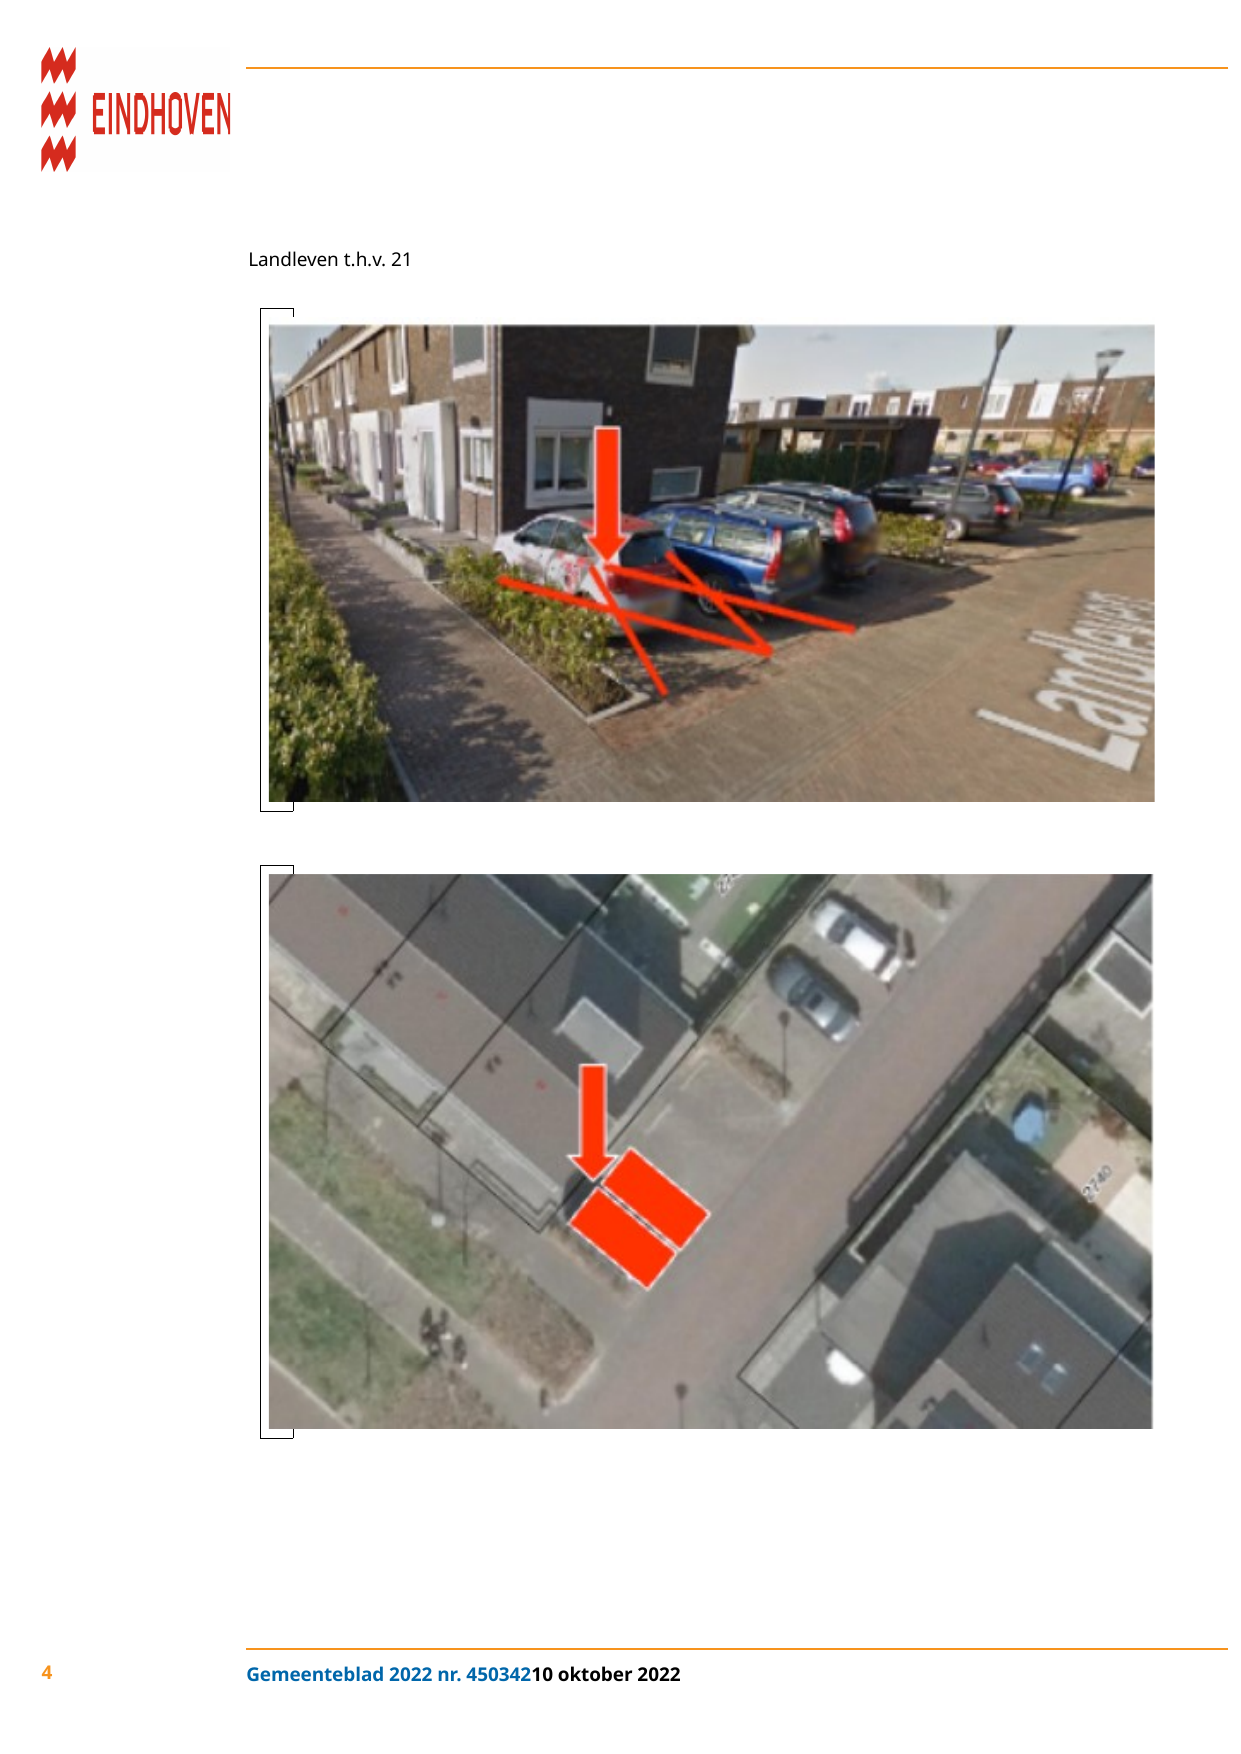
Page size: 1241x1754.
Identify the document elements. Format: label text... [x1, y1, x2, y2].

picture [268, 874, 1155, 1429]
picture [41, 47, 231, 172]
picture [268, 317, 1155, 802]
text Landleven t.h.v. 21 [248, 246, 1152, 272]
